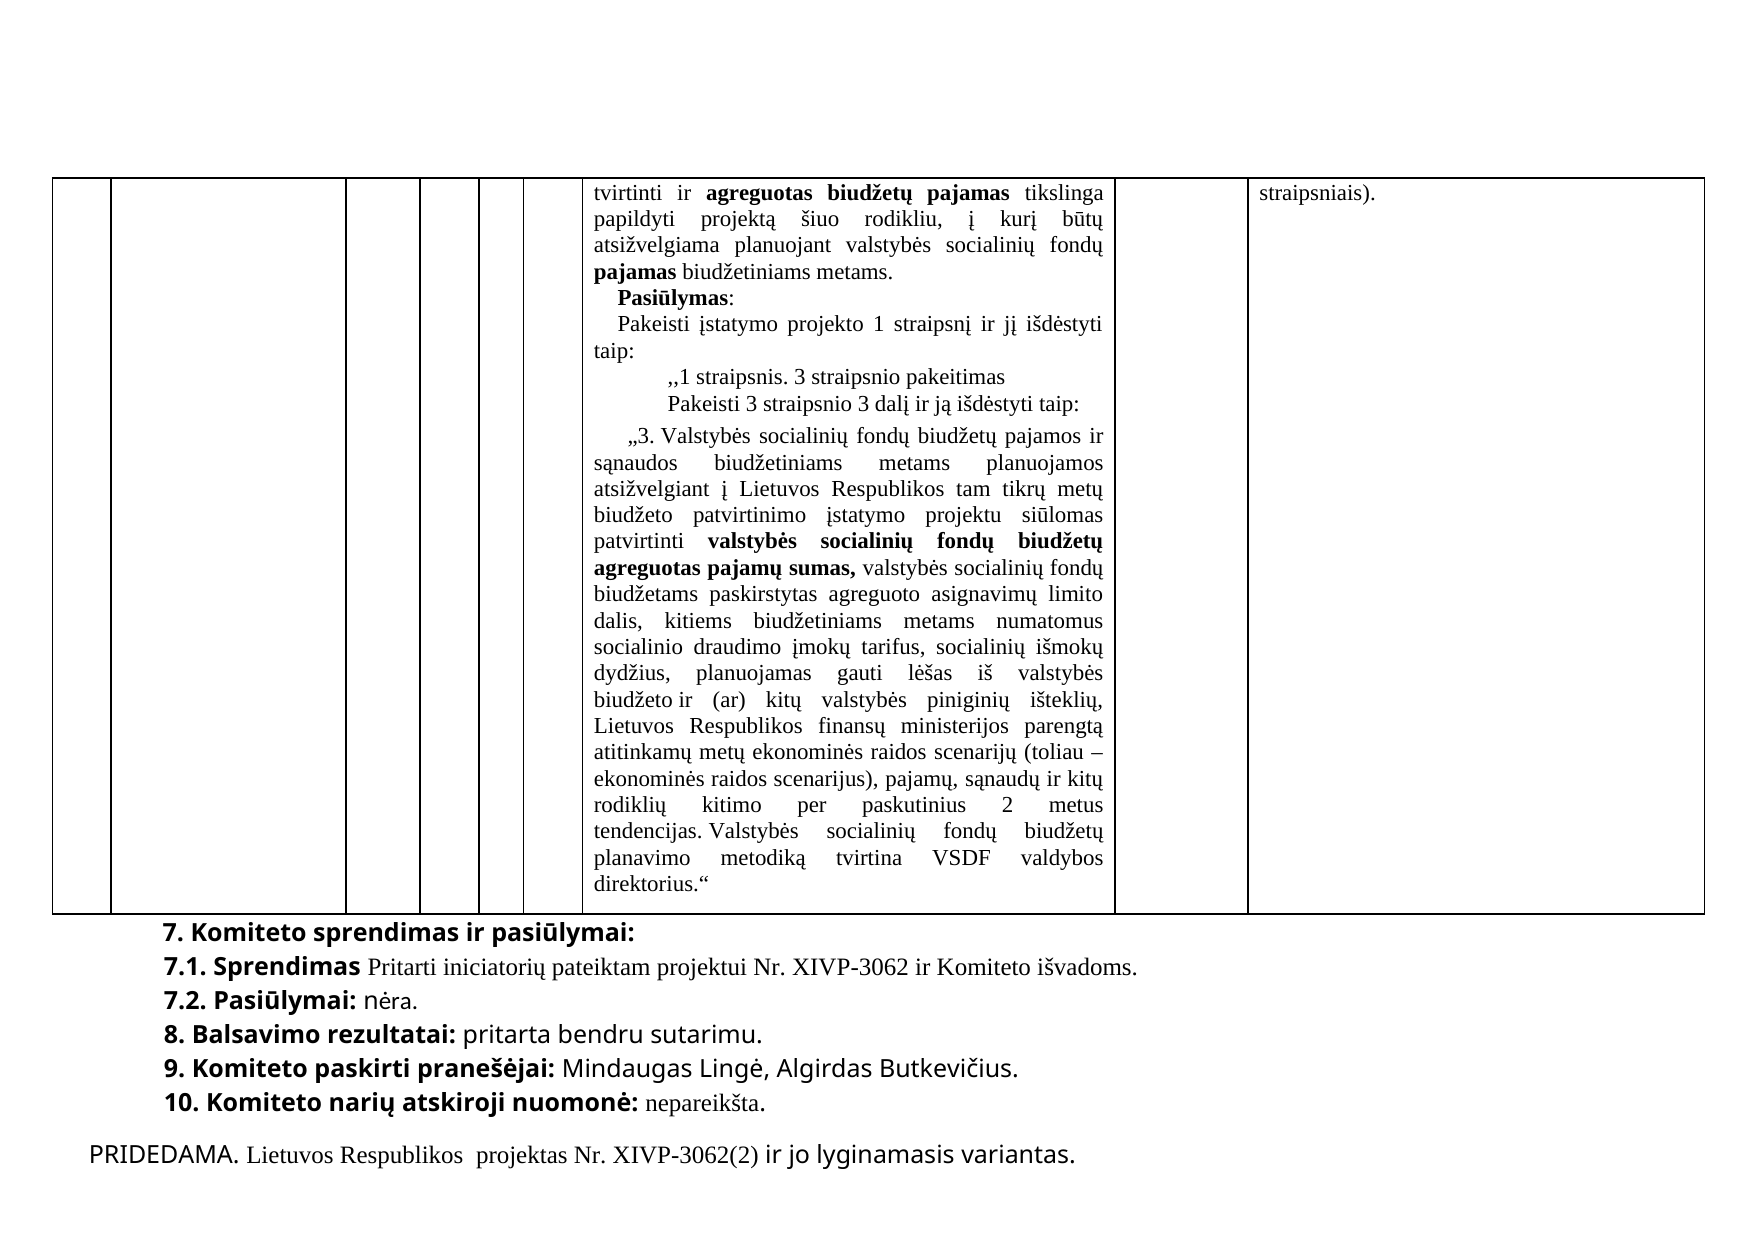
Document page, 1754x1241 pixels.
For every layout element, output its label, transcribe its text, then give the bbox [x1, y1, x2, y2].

table_cell [53, 179, 110, 913]
text 9. Komiteto paskirti pranešėjai: Mindaugas Lingė, Algirdas Butkevičius. [89, 1051, 1668, 1085]
table_cell [421, 179, 478, 913]
text 7.1. Sprendimas Pritarti iniciatorių pateiktam projektui Nr. XIVP-3062 ir Komiteto išvadoms. [89, 949, 1668, 983]
table_cell straipsniais). [1249, 179, 1704, 913]
text 10. Komiteto narių atskiroji nuomonė: nepareikšta. [89, 1085, 1668, 1119]
table_cell tvirtinti ir agreguotas biudžetų pajamas tikslinga papildyti projektą šiuo rodikliu, į kurį būtų atsižvelgiama planuojant valstybės socialinių fondų pajamas biudžetiniams metams. Pasiūlymas: Pakeisti įstatymo projekto 1 straipsnį ir jį išdėstyti taip: ,,1 straipsnis. 3 straipsnio pakeitimas Pakeisti 3 straipsnio 3 dalį ir ją išdėstyti taip: „3. Valstybės socialinių fondų biudžetų pajamos ir sąnaudos biudžetiniams metams planuojamos atsižvelgiant į Lietuvos Respublikos tam tikrų metų biudžeto patvirtinimo įstatymo projektu siūlomas patvirtinti valstybės socialinių fondų biudžetų agreguotas pajamų sumas, valstybės socialinių fondų biudžetams paskirstytas agreguoto asignavimų limito dalis, kitiems biudžetiniams metams numatomus socialinio draudimo įmokų tarifus, socialinių išmokų dydžius, planuojamas gauti lėšas iš valstybės biudžeto ir (ar) kitų valstybės piniginių išteklių, Lietuvos Respublikos finansų ministerijos parengtą atitinkamų metų ekonominės raidos scenarijų (toliau – ekonominės raidos scenarijus), pajamų, sąnaudų ir kitų rodiklių kitimo per paskutinius 2 metus tendencijas. Valstybės socialinių fondų biudžetų planavimo metodiką tvirtina VSDF valdybos direktorius.“ [583, 179, 1114, 913]
table_cell [524, 179, 582, 913]
text 8. Balsavimo rezultatai: pritarta bendru sutarimu. [89, 1017, 1668, 1051]
table_cell [347, 179, 419, 913]
table_cell [112, 179, 345, 913]
table_cell [480, 179, 523, 913]
text 7.2. Pasiūlymai: nėra. [89, 983, 1668, 1017]
text PRIDEDAMA. Lietuvos Respublikos projektas Nr. XIVP-3062(2) ir jo lyginamasis variantas. [89, 1136, 1668, 1170]
table_cell [1116, 179, 1247, 913]
text 7. Komiteto sprendimas ir pasiūlymai: [89, 915, 1668, 949]
